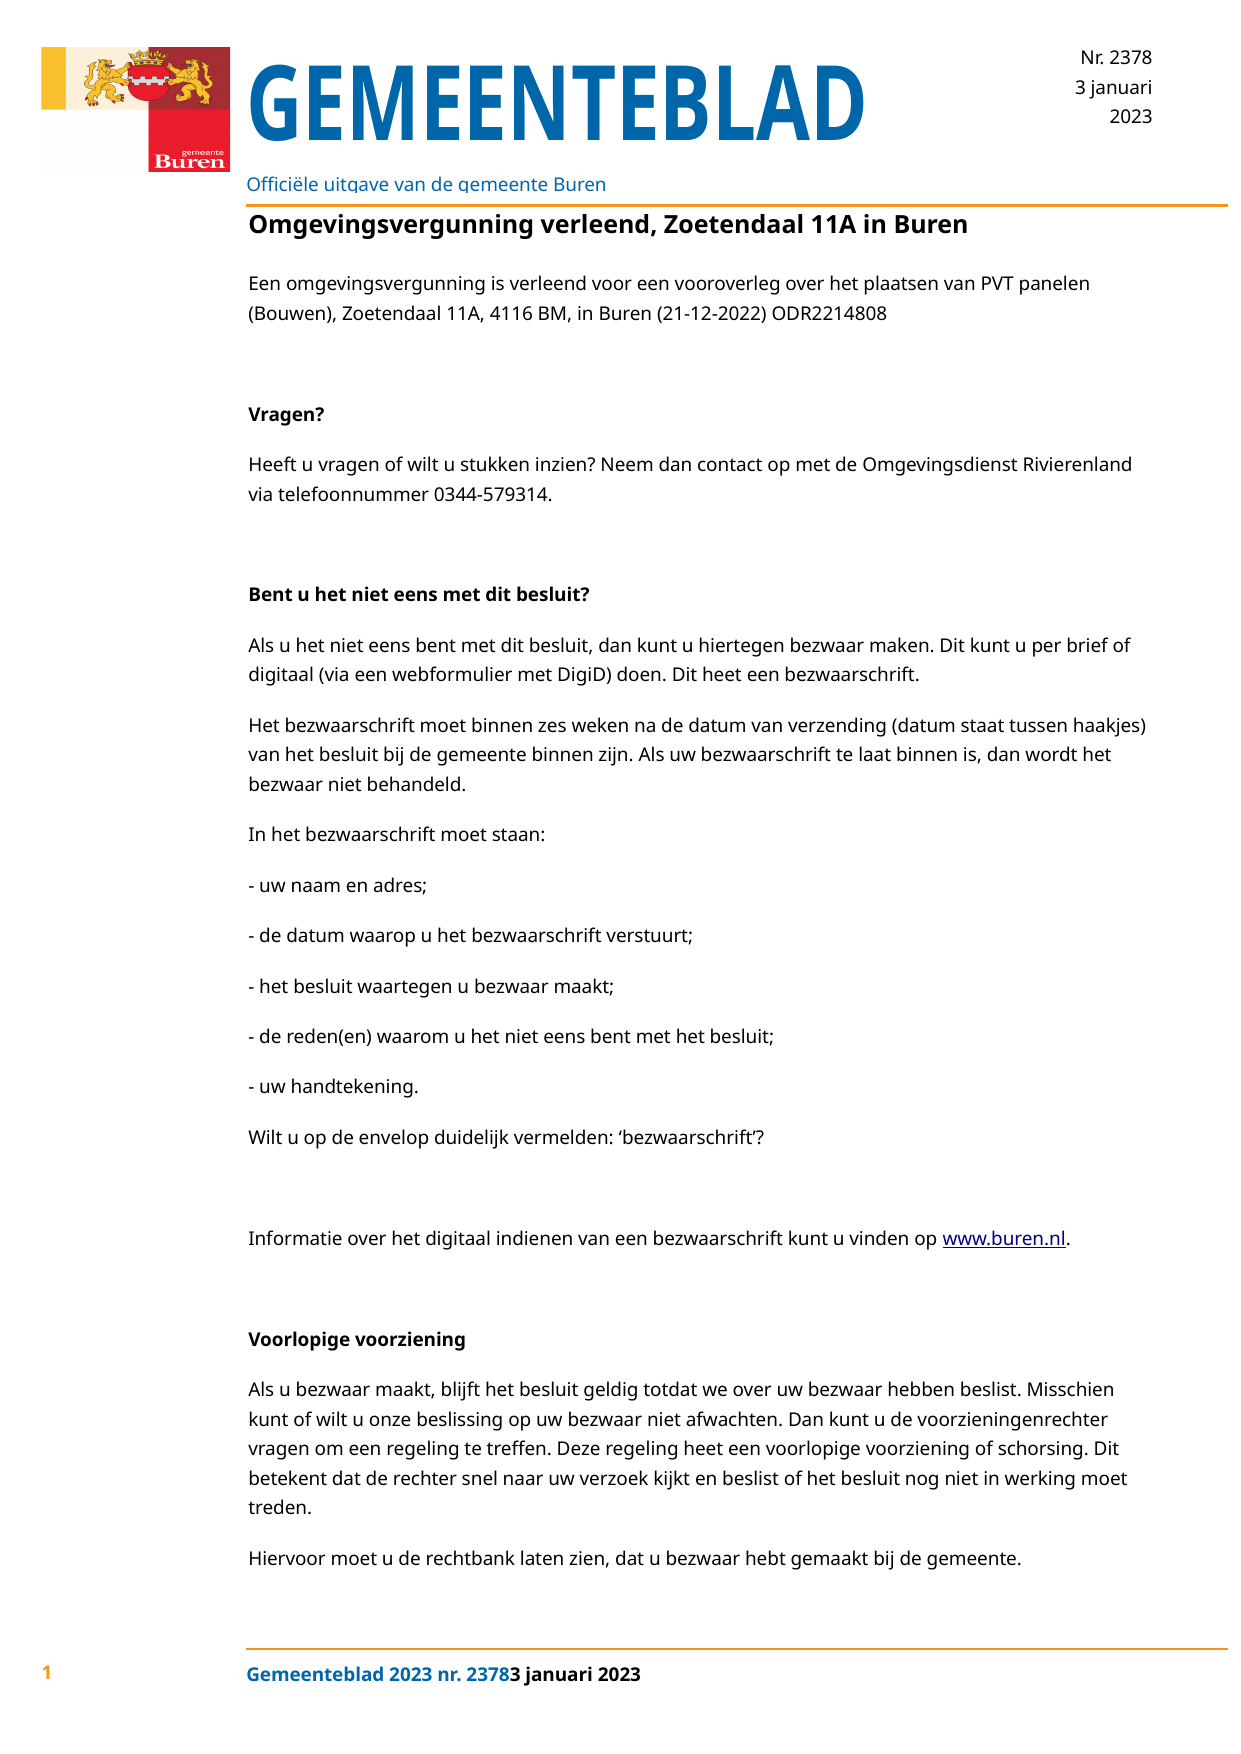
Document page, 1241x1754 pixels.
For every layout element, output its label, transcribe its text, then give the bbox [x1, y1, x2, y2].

text Voorlopige voorziening [248, 1326, 1152, 1351]
text Heeft u vragen of wilt u stukken inzien? Neem dan contact op met de Omgevingsdienst Rivierenland via telefoonnummer 0344-579314. [248, 451, 1152, 506]
text Vragen? [248, 401, 1152, 426]
text Wilt u op de envelop duidelijk vermelden: ‘bezwaarschrift’? [248, 1124, 1152, 1150]
picture [41, 47, 231, 172]
text Omgevingsvergunning verleend, Zoetendaal 11A in Buren [248, 207, 1152, 241]
text Bent u het niet eens met dit besluit? [248, 582, 1152, 607]
text - uw handtekening. [248, 1074, 1152, 1099]
text - uw naam en adres; [248, 872, 1152, 898]
text - het besluit waartegen u bezwaar maakt; [248, 973, 1152, 998]
text In het bezwaarschrift moet staan: [248, 822, 1152, 847]
text Informatie over het digitaal indienen van een bezwaarschrift kunt u vinden op www.buren.nl. [248, 1225, 1152, 1251]
text Hiervoor moet u de rechtbank laten zien, dat u bezwaar hebt gemaakt bij de gemeente. [248, 1545, 1152, 1571]
text Als u het niet eens bent met dit besluit, dan kunt u hiertegen bezwaar maken. Dit kunt u per brief of digitaal (via een webformulier met DigiD) doen. Dit heet een bezwaarschrift. [248, 632, 1152, 687]
text - de reden(en) waarom u het niet eens bent met het besluit; [248, 1023, 1152, 1049]
text Een omgevingsvergunning is verleend voor een vooroverleg over het plaatsen van PVT panelen (Bouwen), Zoetendaal 11A, 4116 BM, in Buren (21-12-2022) ODR2214808 [248, 270, 1152, 326]
text - de datum waarop u het bezwaarschrift verstuurt; [248, 922, 1152, 948]
text Het bezwaarschrift moet binnen zes weken na de datum van verzending (datum staat tussen haakjes) van het besluit bij de gemeente binnen zijn. Als uw bezwaarschrift te laat binnen is, dan wordt het bezwaar niet behandeld. [248, 712, 1152, 797]
text Als u bezwaar maakt, blijft het besluit geldig totdat we over uw bezwaar hebben beslist. Misschien kunt of wilt u onze beslissing op uw bezwaar niet afwachten. Dan kunt u de voorzieningenrechter vragen om een regeling te treffen. Deze regeling heet een voorlopige voorziening of schorsing. Dit betekent dat de rechter snel naar uw verzoek kijkt en beslist of het besluit nog niet in werking moet treden. [248, 1376, 1152, 1520]
